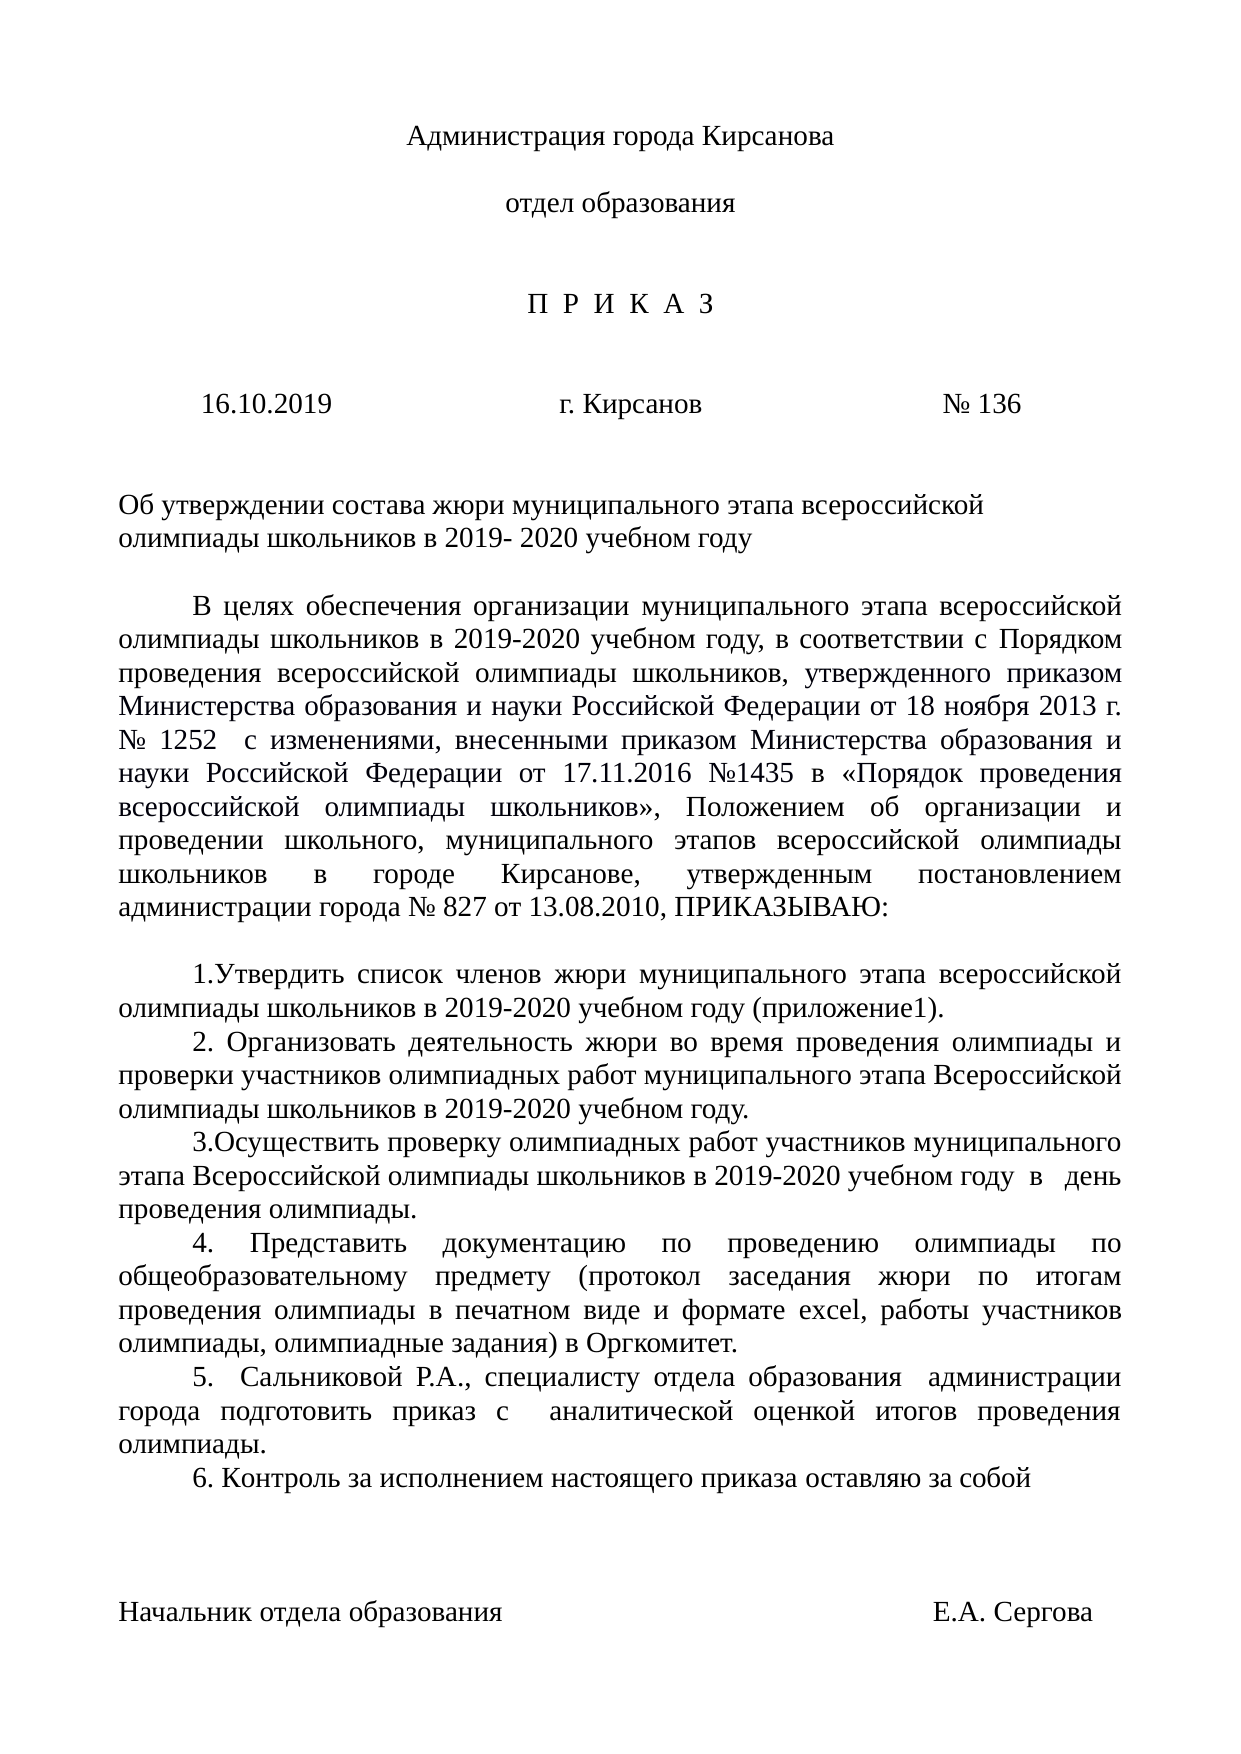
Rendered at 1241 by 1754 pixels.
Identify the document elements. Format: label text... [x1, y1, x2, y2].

text 4. Представить документацию по проведению олимпиады по общеобразовательному предмету (протокол заседания жюри по итогам проведения олимпиады в печатном виде и формате excel, работы участников олимпиады, олимпиадные задания) в Оргкомитет. [118, 1225, 1122, 1359]
text 2. Организовать деятельность жюри во время проведения олимпиады и проверки участников олимпиадных работ муниципального этапа Всероссийской олимпиады школьников в 2019-2020 учебном году. [118, 1024, 1122, 1124]
table_header № 136 [840, 386, 1124, 453]
text Администрация города Кирсанова [118, 118, 1122, 152]
text 5. Сальниковой Р.А., специалисту отдела образования администрации города подготовить приказ с аналитической оценкой итогов проведения олимпиады. [118, 1359, 1122, 1460]
text отдел образования [118, 185, 1122, 219]
text 6. Контроль за исполнением настоящего приказа оставляю за собой [118, 1460, 1122, 1493]
text Об утверждении состава жюри муниципального этапа всероссийской олимпиады школьников в 2019- 2020 учебном году [118, 487, 1122, 554]
text Начальник отдела образования Е.А. Сергова [118, 1594, 1122, 1627]
table_header г. Кирсанов [415, 386, 839, 453]
text 3.Осуществить проверку олимпиадных работ участников муниципального этапа Всероссийской олимпиады школьников в 2019-2020 учебном году в день проведения олимпиады. [118, 1124, 1122, 1225]
text В целях обеспечения организации муниципального этапа всероссийской олимпиады школьников в 2019-2020 учебном году, в соответствии с Порядком проведения всероссийской олимпиады школьников, утвержденного приказом Министерства образования и науки Российской Федерации от 18 ноября 2013 г. № 1252 с изменениями, внесенными приказом Министерства образования и науки Российской Федерации от 17.11.2016 №1435 в «Порядок проведения всероссийской олимпиады школьников», Положением об организации и проведении школьного, муниципального этапов всероссийской олимпиады школьников в городе Кирсанове, утвержденным постановлением администрации города № 827 от 13.08.2010, ПРИКАЗЫВАЮ: [118, 588, 1122, 923]
text 1.Утвердить список членов жюри муниципального этапа всероссийской олимпиады школьников в 2019-2020 учебном году (приложение1). [118, 957, 1122, 1024]
table_header 16.10.2019 [96, 386, 414, 453]
text П Р И К А З [118, 286, 1122, 319]
